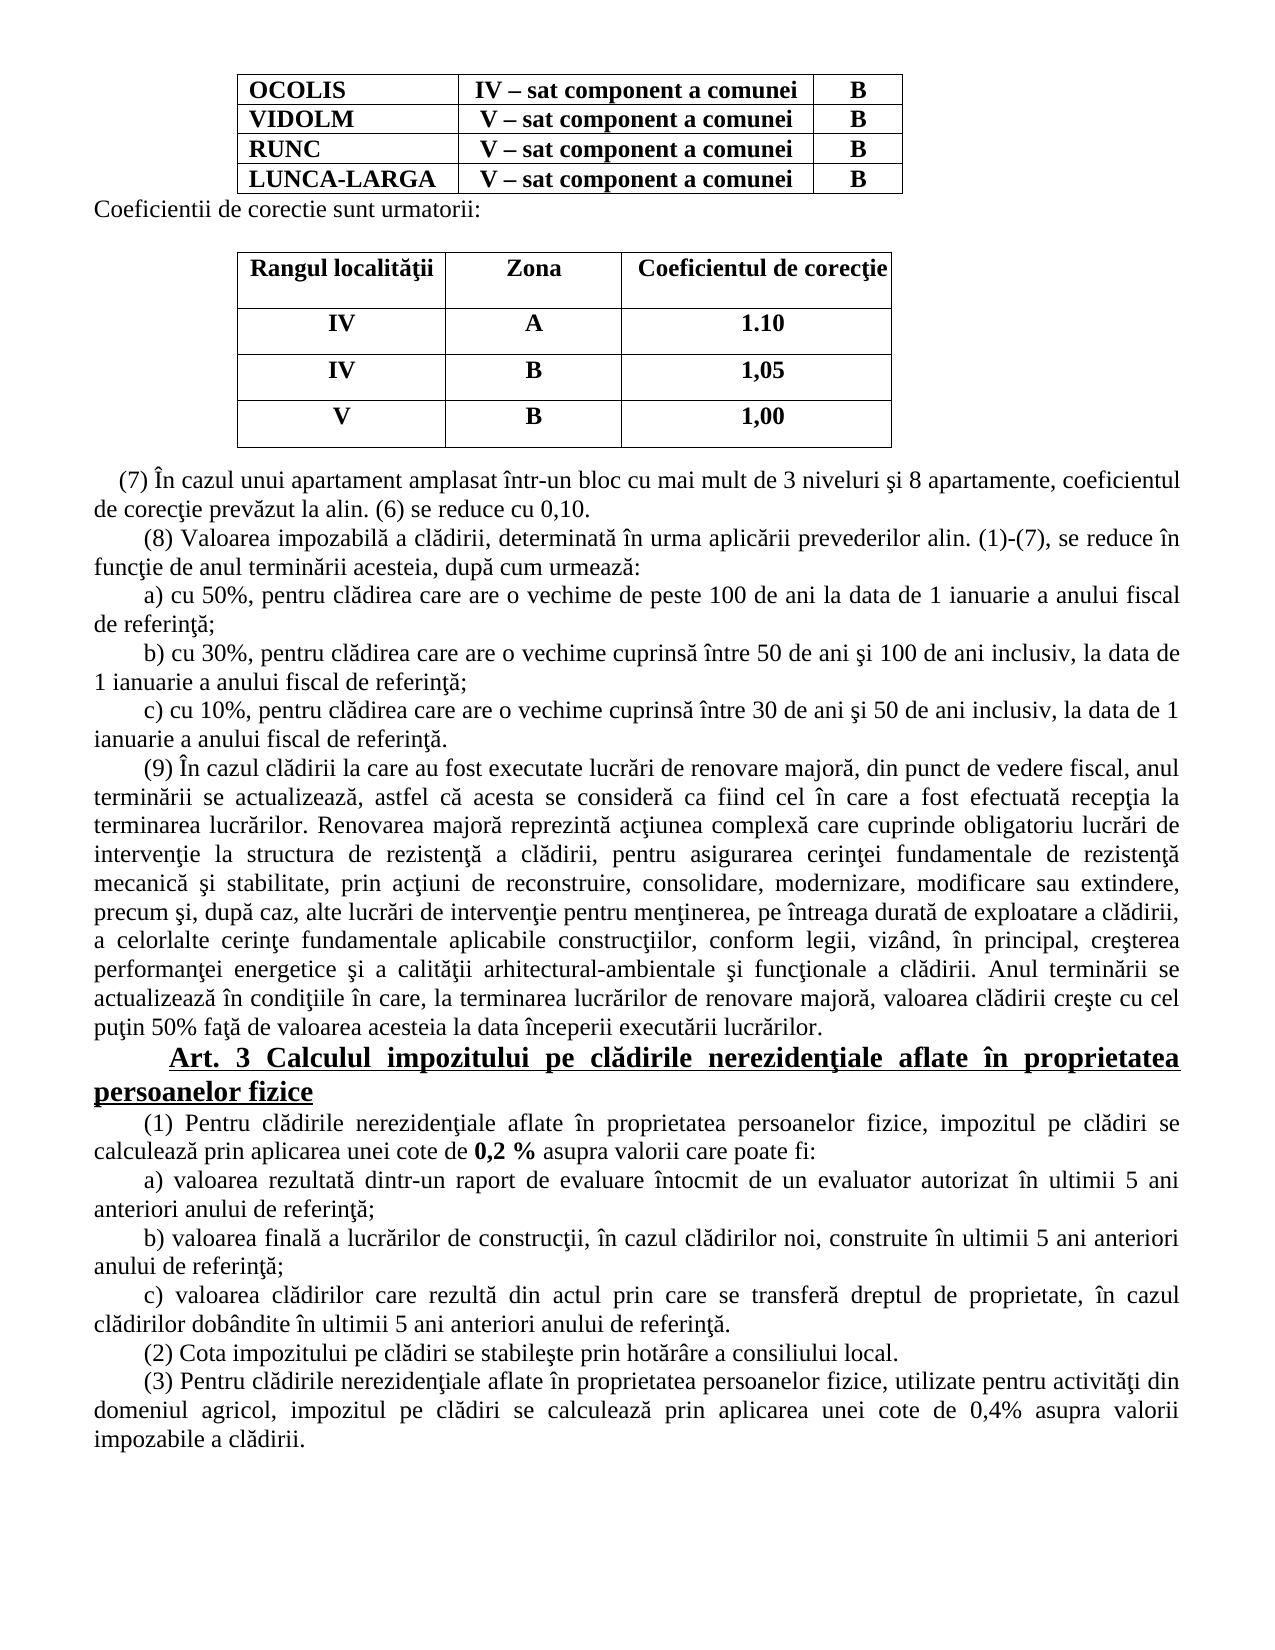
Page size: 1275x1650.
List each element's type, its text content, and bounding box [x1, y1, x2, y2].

table_cell LUNCA-LARGA [238, 164, 458, 193]
text (7) În cazul unui apartament amplasat într-un bloc cu mai mult de 3 niveluri şi 8 apartamente, coeficientul de corecţie prevăzut la alin. (6) se reduce cu 0,10. [94, 466, 1181, 523]
text (9) În cazul clădirii la care au fost executate lucrări de renovare majoră, din punct de vedere fiscal, anul terminării se actualizează, astfel că acesta se consideră ca fiind cel în care a fost efectuată recepţia la terminarea lucrărilor. Renovarea majoră reprezintă acţiunea complexă care cuprinde obligatoriu lucrări de intervenţie la structura de rezistenţă a clădirii, pentru asigurarea cerinţei fundamentale de rezistenţă mecanică şi stabilitate, prin acţiuni de reconstruire, consolidare, modernizare, modificare sau extindere, precum şi, după caz, alte lucrări de intervenţie pentru menţinerea, pe întreaga durată de exploatare a clădirii, a celorlalte cerinţe fundamentale aplicabile construcţiilor, conform legii, vizând, în principal, creşterea performanţei energetice şi a calităţii arhitectural-ambientale şi funcţionale a clădirii. Anul terminării se actualizează în condiţiile în care, la terminarea lucrărilor de renovare majoră, valoarea clădirii creşte cu cel puţin 50% faţă de valoarea acesteia la data începerii executării lucrărilor. [94, 753, 1181, 1041]
table_cell B [814, 105, 902, 133]
table_cell V – sat component a comunei [459, 105, 813, 133]
table_cell RUNC [238, 134, 458, 163]
table_cell V – sat component a comunei [459, 164, 813, 193]
table_cell A [446, 309, 621, 354]
text (8) Valoarea impozabilă a clădirii, determinată în urma aplicării prevederilor alin. (1)-(7), se reduce în funcţie de anul terminării acesteia, după cum urmează: [94, 523, 1181, 581]
text a) valoarea rezultată dintr-un raport de evaluare întocmit de un evaluator autorizat în ultimii 5 ani anteriori anului de referinţă; [94, 1165, 1181, 1223]
table_header Zona [446, 253, 621, 307]
table_cell IV [238, 355, 445, 400]
table_cell 1.10 [622, 309, 891, 354]
text Art. 3 Calculul impozitului pe clădirile nerezidenţiale aflate în proprietatea persoanelor fizice [94, 1041, 1181, 1108]
table_cell VIDOLM [238, 105, 458, 133]
text a) cu 50%, pentru clădirea care are o vechime de peste 100 de ani la data de 1 ianuarie a anului fiscal de referinţă; [94, 581, 1181, 638]
table_cell IV – sat component a comunei [459, 75, 813, 103]
text b) valoarea finală a lucrărilor de construcţii, în cazul clădirilor noi, construite în ultimii 5 ani anteriori anului de referinţă; [94, 1223, 1181, 1280]
table_header Rangul localităţii [238, 253, 445, 307]
text c) cu 10%, pentru clădirea care are o vechime cuprinsă între 30 de ani şi 50 de ani inclusiv, la data de 1 ianuarie a anului fiscal de referinţă. [94, 696, 1181, 753]
table_cell V [238, 401, 445, 447]
table_cell B [814, 75, 902, 103]
text (1) Pentru clădirile nerezidenţiale aflate în proprietatea persoanelor fizice, impozitul pe clădiri se calculează prin aplicarea unei cote de 0,2 % asupra valorii care poate fi: [94, 1108, 1181, 1165]
table_cell B [814, 164, 902, 193]
table_cell IV [238, 309, 445, 354]
text Coeficientii de corectie sunt urmatorii: [94, 194, 1181, 223]
text c) valoarea clădirilor care rezultă din actul prin care se transferă dreptul de proprietate, în cazul clădirilor dobândite în ultimii 5 ani anteriori anului de referinţă. [94, 1280, 1181, 1338]
table_cell B [814, 134, 902, 163]
table_cell V – sat component a comunei [459, 134, 813, 163]
text (3) Pentru clădirile nerezidenţiale aflate în proprietatea persoanelor fizice, utilizate pentru activităţi din domeniul agricol, impozitul pe clădiri se calculează prin aplicarea unei cote de 0,4% asupra valorii impozabile a clădirii. [94, 1366, 1181, 1453]
table_cell 1,05 [622, 355, 891, 400]
table_cell B [446, 355, 621, 400]
table_cell B [446, 401, 621, 447]
table_header Coeficientul de corecţie [622, 253, 891, 307]
table_cell 1,00 [622, 401, 891, 447]
text (2) Cota impozitului pe clădiri se stabileşte prin hotărâre a consiliului local. [94, 1338, 1181, 1366]
text b) cu 30%, pentru clădirea care are o vechime cuprinsă între 50 de ani şi 100 de ani inclusiv, la data de 1 ianuarie a anului fiscal de referinţă; [94, 638, 1181, 696]
table_cell OCOLIS [238, 75, 458, 103]
